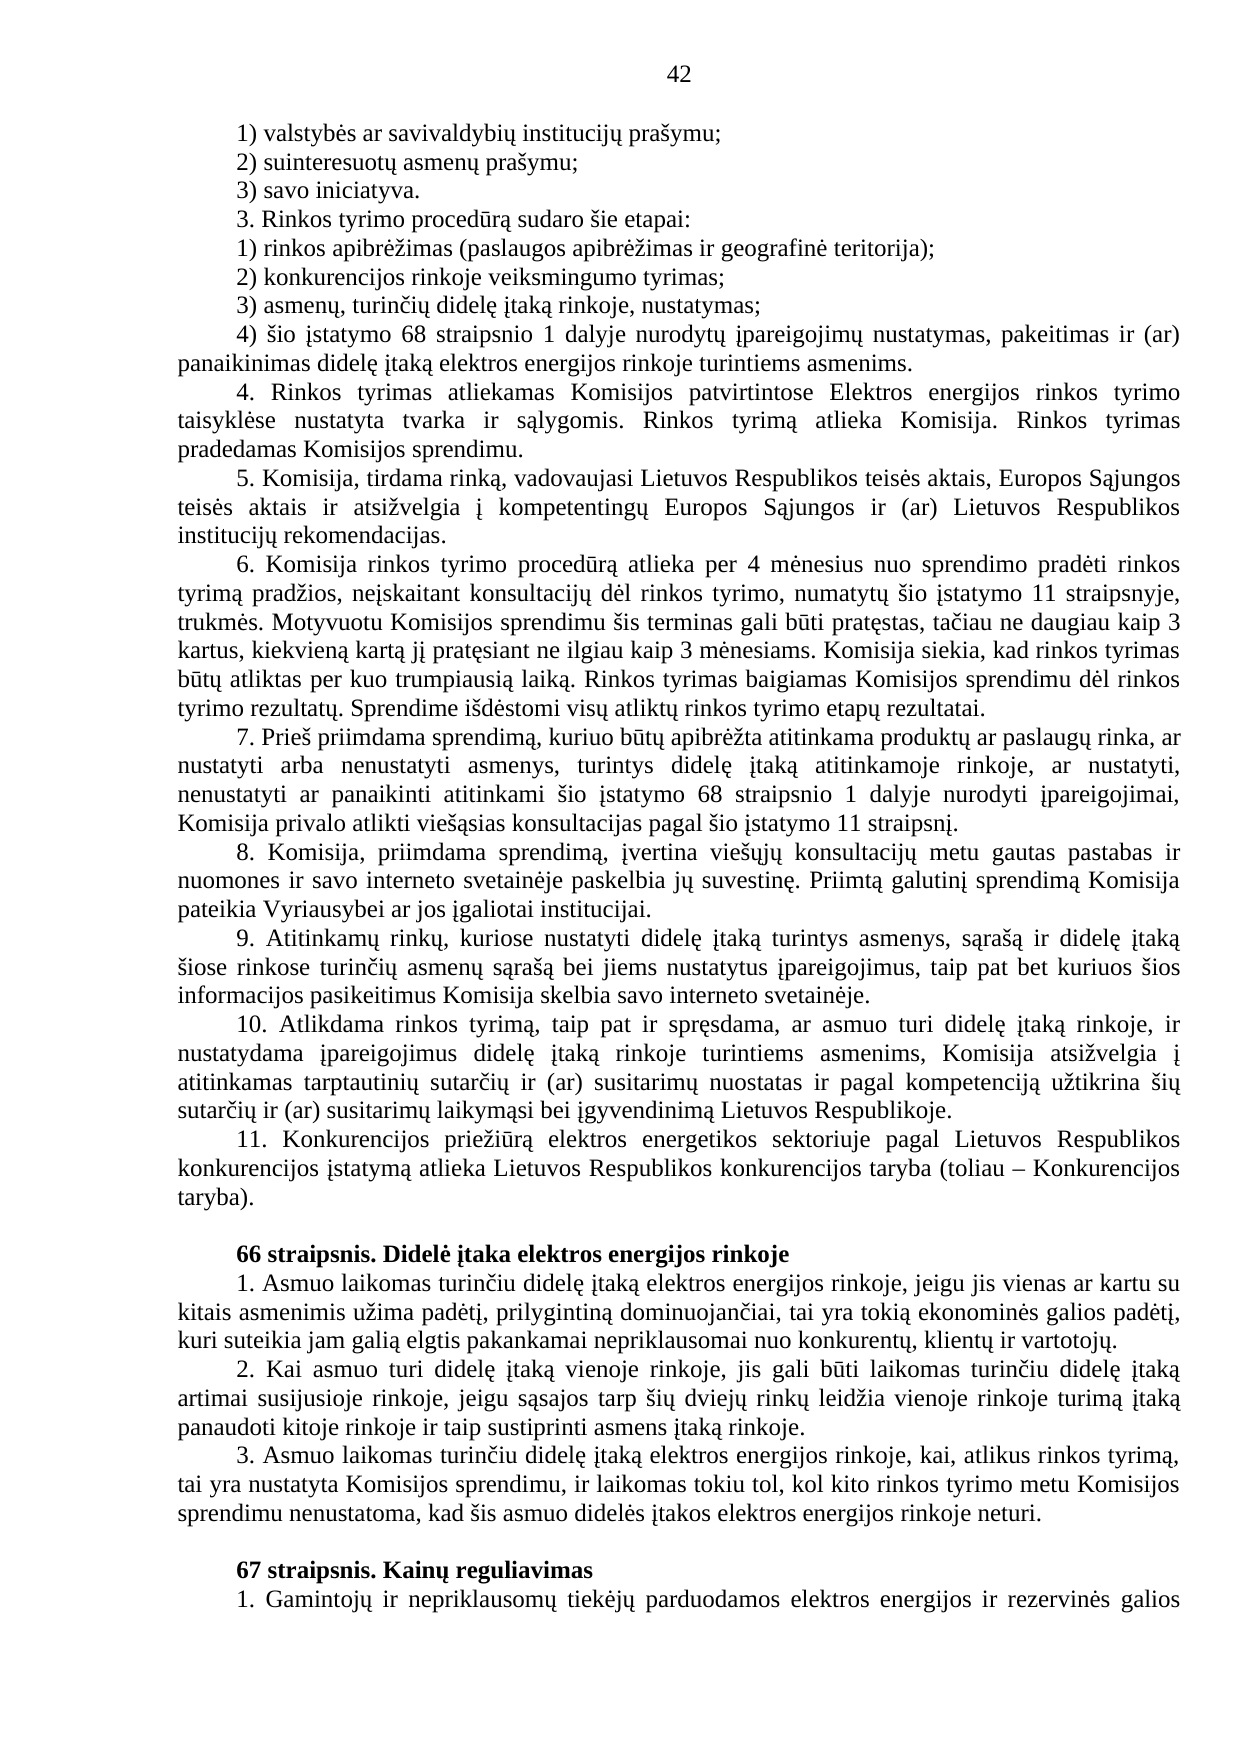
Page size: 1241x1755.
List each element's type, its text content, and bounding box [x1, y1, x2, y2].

text 2. Kai asmuo turi didelę įtaką vienoje rinkoje, jis gali būti laikomas turinčiu didelę įtaką artimai susijusioje rinkoje, jeigu sąsajos tarp šių dviejų rinkų leidžia vienoje rinkoje turimą įtaką panaudoti kitoje rinkoje ir taip sustiprinti asmens įtaką rinkoje. [177, 1354, 1181, 1441]
text 3. Rinkos tyrimo procedūrą sudaro šie etapai: [177, 204, 1181, 233]
text 3) savo iniciatyva. [177, 176, 1181, 204]
text 1. Gamintojų ir nepriklausomų tiekėjų parduodamos elektros energijos ir rezervinės galios [177, 1584, 1181, 1613]
text 11. Konkurencijos priežiūrą elektros energetikos sektoriuje pagal Lietuvos Respublikos konkurencijos įstatymą atlieka Lietuvos Respublikos konkurencijos taryba (toliau – Konkurencijos taryba). [177, 1124, 1181, 1211]
text 1) rinkos apibrėžimas (paslaugos apibrėžimas ir geografinė teritorija); [177, 233, 1181, 262]
text 3) asmenų, turinčių didelę įtaką rinkoje, nustatymas; [177, 291, 1181, 319]
text 6. Komisija rinkos tyrimo procedūrą atlieka per 4 mėnesius nuo sprendimo pradėti rinkos tyrimą pradžios, neįskaitant konsultacijų dėl rinkos tyrimo, numatytų šio įstatymo 11 straipsnyje, trukmės. Motyvuotu Komisijos sprendimu šis terminas gali būti pratęstas, tačiau ne daugiau kaip 3 kartus, kiekvieną kartą jį pratęsiant ne ilgiau kaip 3 mėnesiams. Komisija siekia, kad rinkos tyrimas būtų atliktas per kuo trumpiausią laiką. Rinkos tyrimas baigiamas Komisijos sprendimu dėl rinkos tyrimo rezultatų. Sprendime išdėstomi visų atliktų rinkos tyrimo etapų rezultatai. [177, 549, 1181, 722]
text 10. Atlikdama rinkos tyrimą, taip pat ir spręsdama, ar asmuo turi didelę įtaką rinkoje, ir nustatydama įpareigojimus didelę įtaką rinkoje turintiems asmenims, Komisija atsižvelgia į atitinkamas tarptautinių sutarčių ir (ar) susitarimų nuostatas ir pagal kompetenciją užtikrina šių sutarčių ir (ar) susitarimų laikymąsi bei įgyvendinimą Lietuvos Respublikoje. [177, 1009, 1181, 1124]
text 2) suinteresuotų asmenų prašymu; [177, 147, 1181, 176]
text 8. Komisija, priimdama sprendimą, įvertina viešųjų konsultacijų metu gautas pastabas ir nuomones ir savo interneto svetainėje paskelbia jų suvestinę. Priimtą galutinį sprendimą Komisija pateikia Vyriausybei ar jos įgaliotai institucijai. [177, 837, 1181, 923]
text 66 straipsnis. Didelė įtaka elektros energijos rinkoje [177, 1239, 1181, 1268]
text 1. Asmuo laikomas turinčiu didelę įtaką elektros energijos rinkoje, jeigu jis vienas ar kartu su kitais asmenimis užima padėtį, prilygintiną dominuojančiai, tai yra tokią ekonominės galios padėtį, kuri suteikia jam galią elgtis pakankamai nepriklausomai nuo konkurentų, klientų ir vartotojų. [177, 1268, 1181, 1354]
text 5. Komisija, tirdama rinką, vadovaujasi Lietuvos Respublikos teisės aktais, Europos Sąjungos teisės aktais ir atsižvelgia į kompetentingų Europos Sąjungos ir (ar) Lietuvos Respublikos institucijų rekomendacijas. [177, 463, 1181, 549]
text 4) šio įstatymo 68 straipsnio 1 dalyje nurodytų įpareigojimų nustatymas, pakeitimas ir (ar) panaikinimas didelę įtaką elektros energijos rinkoje turintiems asmenims. [177, 319, 1181, 377]
text 1) valstybės ar savivaldybių institucijų prašymu; [177, 118, 1181, 147]
text 3. Asmuo laikomas turinčiu didelę įtaką elektros energijos rinkoje, kai, atlikus rinkos tyrimą, tai yra nustatyta Komisijos sprendimu, ir laikomas tokiu tol, kol kito rinkos tyrimo metu Komisijos sprendimu nenustatoma, kad šis asmuo didelės įtakos elektros energijos rinkoje neturi. [177, 1441, 1181, 1527]
text 9. Atitinkamų rinkų, kuriose nustatyti didelę įtaką turintys asmenys, sąrašą ir didelę įtaką šiose rinkose turinčių asmenų sąrašą bei jiems nustatytus įpareigojimus, taip pat bet kuriuos šios informacijos pasikeitimus Komisija skelbia savo interneto svetainėje. [177, 923, 1181, 1009]
text 4. Rinkos tyrimas atliekamas Komisijos patvirtintose Elektros energijos rinkos tyrimo taisyklėse nustatyta tvarka ir sąlygomis. Rinkos tyrimą atlieka Komisija. Rinkos tyrimas pradedamas Komisijos sprendimu. [177, 377, 1181, 463]
text 7. Prieš priimdama sprendimą, kuriuo būtų apibrėžta atitinkama produktų ar paslaugų rinka, ar nustatyti arba nenustatyti asmenys, turintys didelę įtaką atitinkamoje rinkoje, ar nustatyti, nenustatyti ar panaikinti atitinkami šio įstatymo 68 straipsnio 1 dalyje nurodyti įpareigojimai, Komisija privalo atlikti viešąsias konsultacijas pagal šio įstatymo 11 straipsnį. [177, 722, 1181, 837]
text 67 straipsnis. Kainų reguliavimas [177, 1556, 1181, 1584]
text 2) konkurencijos rinkoje veiksmingumo tyrimas; [177, 262, 1181, 291]
